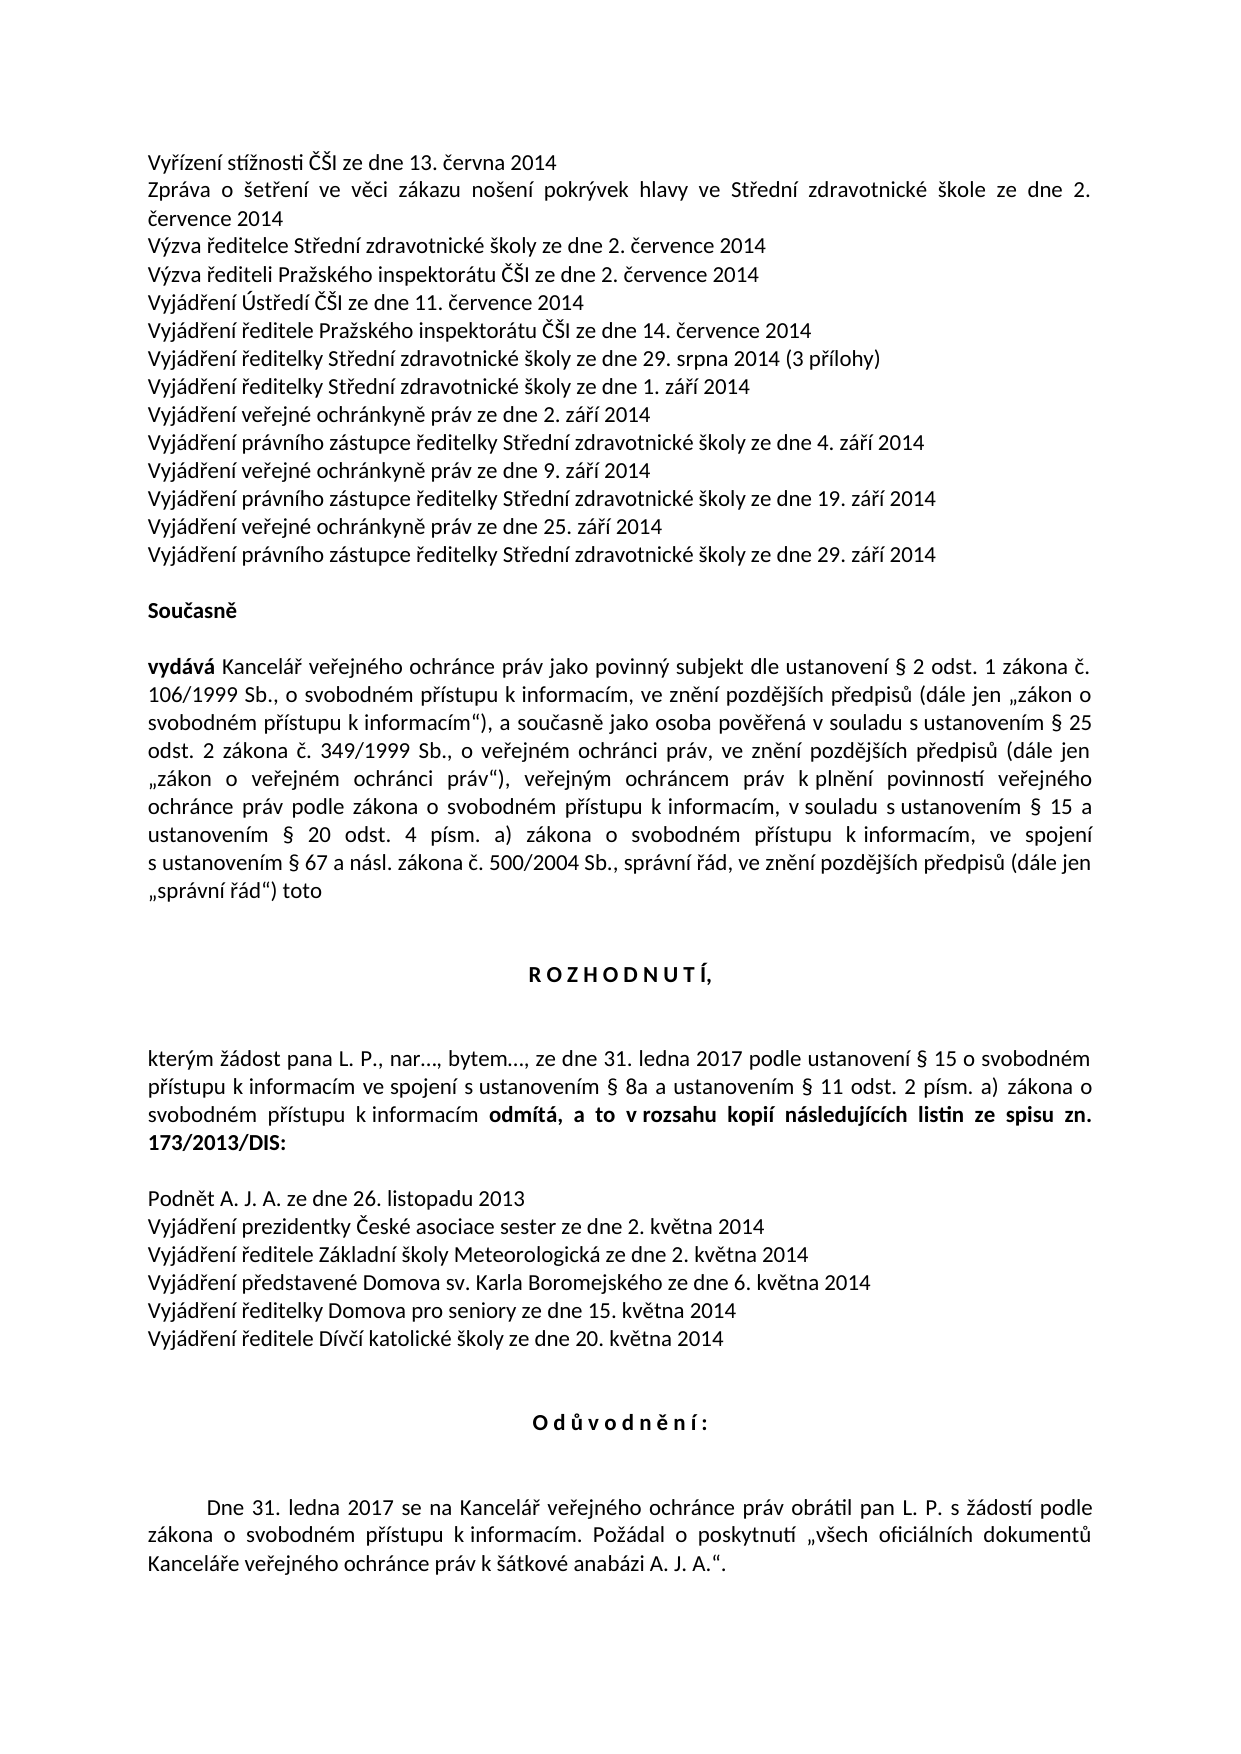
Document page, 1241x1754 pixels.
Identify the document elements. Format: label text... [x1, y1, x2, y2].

text kterým žádost pana L. P., nar…, bytem…, ze dne 31. ledna 2017 podle ustanovení § 15 o svobodném přístupu k informacím ve spojení s ustanovením § 8a a ustanovením § 11 odst. 2 písm. a) zákona o svobodném přístupu k informacím odmítá, a to v rozsahu kopií následujících listin ze spisu zn. 173/2013/DIS: [148, 1044, 1093, 1156]
text Výzva řediteli Pražského inspektorátu ČŠI ze dne 2. července 2014 [148, 260, 1093, 288]
text Vyjádření ředitelky Domova pro seniory ze dne 15. května 2014 [148, 1296, 1093, 1324]
text Vyjádření právního zástupce ředitelky Střední zdravotnické školy ze dne 29. září 2014 [148, 540, 1093, 568]
text Vyjádření Ústředí ČŠI ze dne 11. července 2014 [148, 288, 1093, 316]
text Vyjádření představené Domova sv. Karla Boromejského ze dne 6. května 2014 [148, 1268, 1093, 1296]
text Dne 31. ledna 2017 se na Kancelář veřejného ochránce práv obrátil pan L. P. s žádostí podle zákona o svobodném přístupu k informacím. Požádal o poskytnutí „všech oficiálních dokumentů Kanceláře veřejného ochránce práv k šátkové anabázi A. J. A.“. [148, 1493, 1093, 1577]
text Vyjádření ředitelky Střední zdravotnické školy ze dne 29. srpna 2014 (3 přílohy) [148, 344, 1093, 372]
text Vyjádření prezidentky České asociace sester ze dne 2. května 2014 [148, 1212, 1093, 1240]
text vydává Kancelář veřejného ochránce práv jako povinný subjekt dle ustanovení § 2 odst. 1 zákona č. 106/1999 Sb., o svobodném přístupu k informacím, ve znění pozdějších předpisů (dále jen „zákon o svobodném přístupu k informacím“), a současně jako osoba pověřená v souladu s ustanovením § 25 odst. 2 zákona č. 349/1999 Sb., o veřejném ochránci práv, ve znění pozdějších předpisů (dále jen „zákon o veřejném ochránci práv“), veřejným ochráncem práv k plnění povinností veřejného ochránce práv podle zákona o svobodném přístupu k informacím, v souladu s ustanovením § 15 a ustanovením § 20 odst. 4 písm. a) zákona o svobodném přístupu k informacím, ve spojení s ustanovením § 67 a násl. zákona č. 500/2004 Sb., správní řád, ve znění pozdějších předpisů (dále jen „správní řád“) toto [148, 652, 1093, 904]
text Vyjádření ředitele Pražského inspektorátu ČŠI ze dne 14. července 2014 [148, 316, 1093, 344]
text Vyjádření veřejné ochránkyně práv ze dne 2. září 2014 [148, 400, 1093, 428]
text Vyjádření veřejné ochránkyně práv ze dne 9. září 2014 [148, 456, 1093, 484]
text Vyjádření ředitele Dívčí katolické školy ze dne 20. května 2014 [148, 1324, 1093, 1352]
text Výzva ředitelce Střední zdravotnické školy ze dne 2. července 2014 [148, 232, 1093, 260]
text Vyjádření ředitele Základní školy Meteorologická ze dne 2. května 2014 [148, 1240, 1093, 1268]
text Podnět A. J. A. ze dne 26. listopadu 2013 [148, 1184, 1093, 1212]
text Vyjádření ředitelky Střední zdravotnické školy ze dne 1. září 2014 [148, 372, 1093, 400]
text Vyjádření veřejné ochránkyně práv ze dne 25. září 2014 [148, 512, 1093, 540]
text O d ů v o d n ě n í : [148, 1408, 1093, 1437]
text Vyřízení stížnosti ČŠI ze dne 13. června 2014 [148, 148, 1093, 176]
text Zpráva o šetření ve věci zákazu nošení pokrývek hlavy ve Střední zdravotnické škole ze dne 2. července 2014 [148, 176, 1093, 232]
text Současně [148, 596, 1093, 624]
text R O Z H O D N U T Í, [148, 960, 1093, 988]
text Vyjádření právního zástupce ředitelky Střední zdravotnické školy ze dne 4. září 2014 [148, 428, 1093, 456]
text Vyjádření právního zástupce ředitelky Střední zdravotnické školy ze dne 19. září 2014 [148, 484, 1093, 512]
